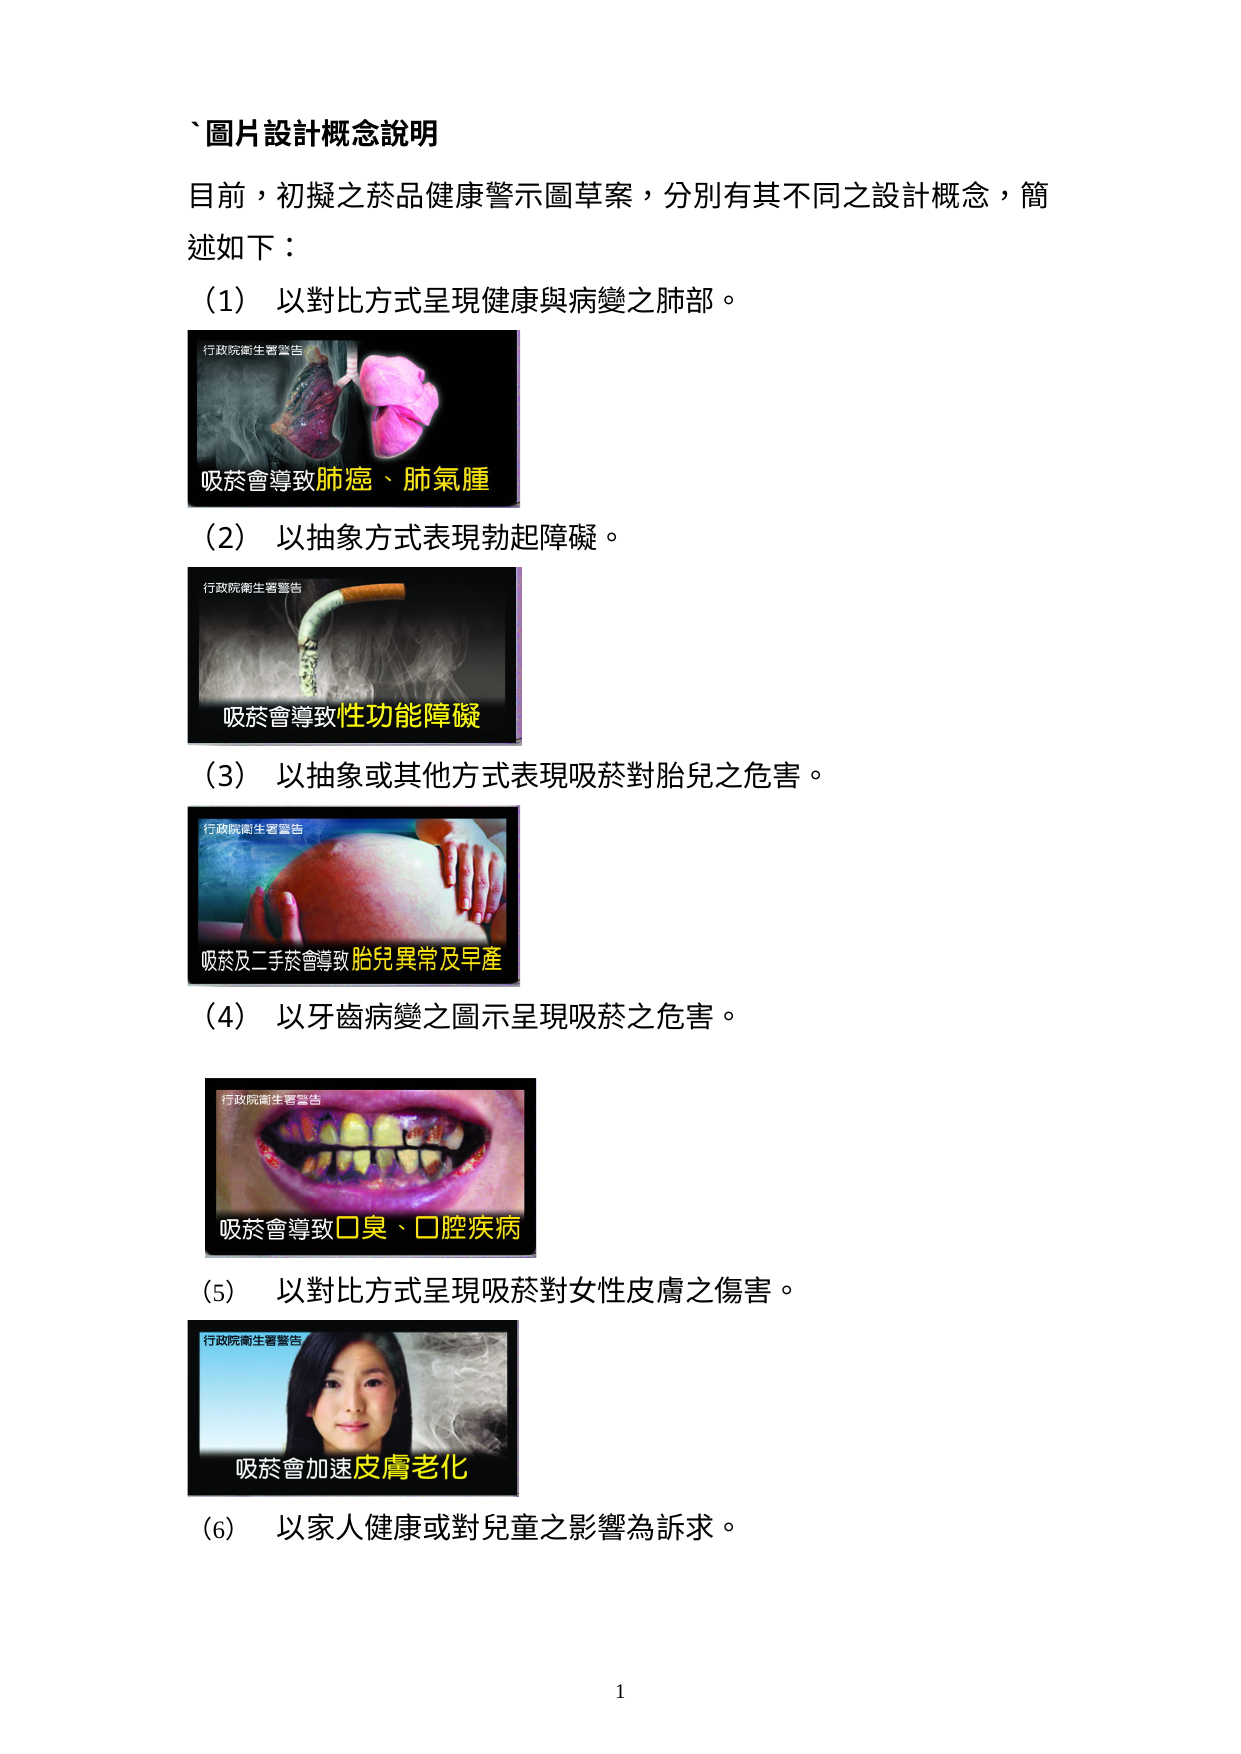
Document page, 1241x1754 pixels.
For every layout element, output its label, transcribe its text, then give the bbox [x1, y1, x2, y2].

list 以牙齒病變之圖示呈現吸菸之危害。 [187, 994, 1053, 1036]
list 以抽象方式表現勃起障礙。 [187, 514, 1053, 557]
text 目前，初擬之菸品健康警示圖草案，分別有其不同之設計概念，簡述如下： [187, 172, 1053, 267]
list 以對比方式呈現吸菸對女性皮膚之傷害。 [187, 1268, 1053, 1310]
text `圖片設計概念說明 [187, 111, 1053, 153]
list 以對比方式呈現健康與病變之肺部。 [187, 278, 1053, 320]
list 以抽象或其他方式表現吸菸對胎兒之危害。 [187, 753, 1053, 795]
list 以家人健康或對兒童之影響為訴求。 [187, 1504, 1053, 1547]
